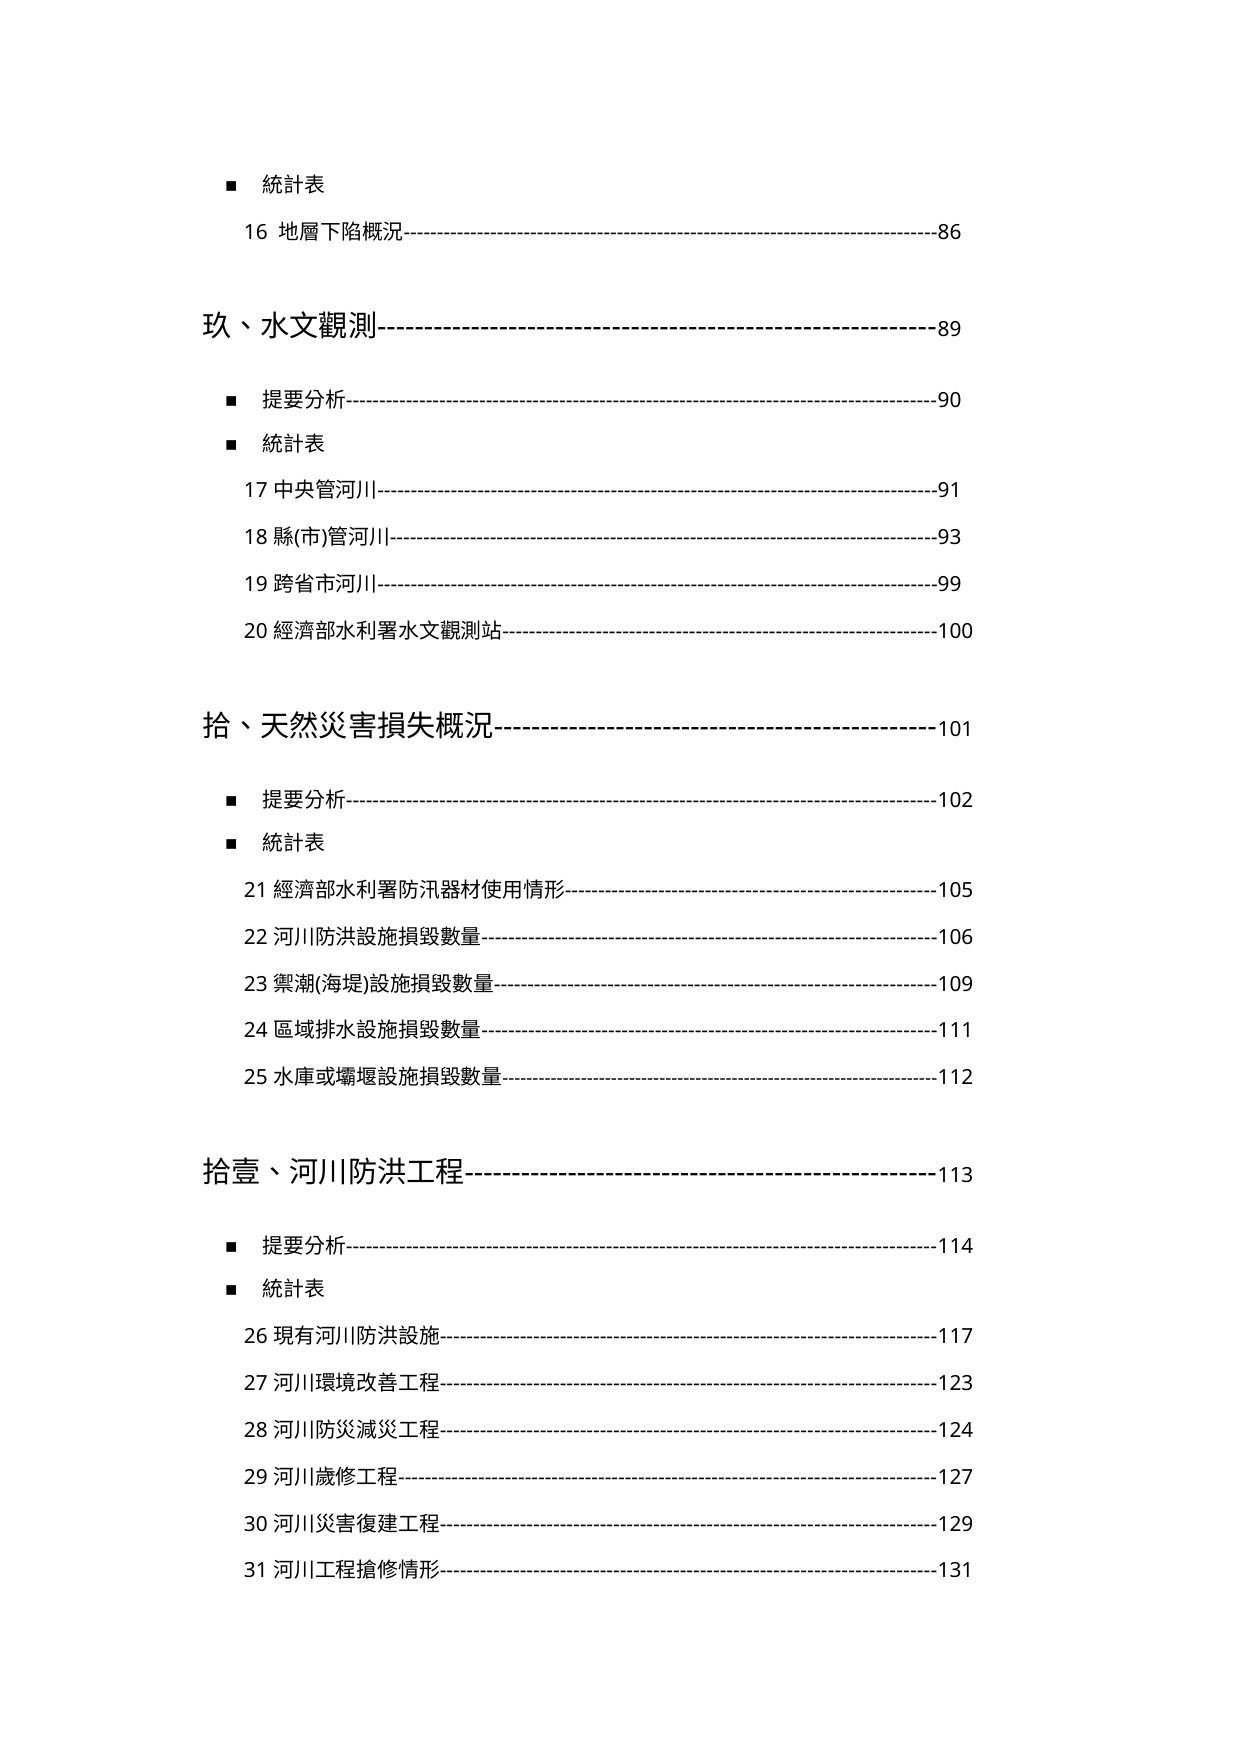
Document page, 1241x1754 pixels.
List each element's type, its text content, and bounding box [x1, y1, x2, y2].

text 16 地層下陷概況 86 [244, 211, 1053, 249]
text 31 河川工程搶修情形 131 [244, 1550, 1053, 1588]
text 20 經濟部水利署水文觀測站 100 [244, 611, 1053, 648]
text 29 河川歲修工程 127 [244, 1456, 1053, 1494]
text 28 河川防災減災工程 124 [244, 1409, 1053, 1447]
text 23 禦潮(海堤)設施損毀數量 109 [244, 963, 1053, 1001]
list 統計表 [225, 164, 1053, 202]
text 30 河川災害復建工程 129 [244, 1503, 1053, 1541]
text 22 河川防洪設施損毀數量 106 [244, 916, 1053, 954]
text 25 水庫或壩堰設施損毀數量 112 [244, 1057, 1053, 1094]
list 提要分析 114 [225, 1226, 1053, 1263]
text 18 縣(市)管河川 93 [244, 517, 1053, 554]
text 玖、水文觀測 89 [187, 286, 1053, 361]
text 17 中央管河川 91 [244, 470, 1053, 508]
text 19 跨省市河川 99 [244, 564, 1053, 601]
list 提要分析 90 [225, 380, 1053, 418]
list 統計表 [225, 423, 1053, 461]
text 26 現有河川防洪設施 117 [244, 1316, 1053, 1353]
text 27 河川環境改善工程 123 [244, 1363, 1053, 1400]
text 21 經濟部水利署防汛器材使用情形 105 [244, 869, 1053, 907]
list 統計表 [225, 1269, 1053, 1306]
list 統計表 [225, 823, 1053, 860]
text 拾、天然災害損失概況 101 [187, 686, 1053, 761]
list 提要分析 102 [225, 779, 1053, 817]
text 拾壹、河川防洪工程 113 [187, 1132, 1053, 1207]
text 24 區域排水設施損毀數量 111 [244, 1010, 1053, 1048]
